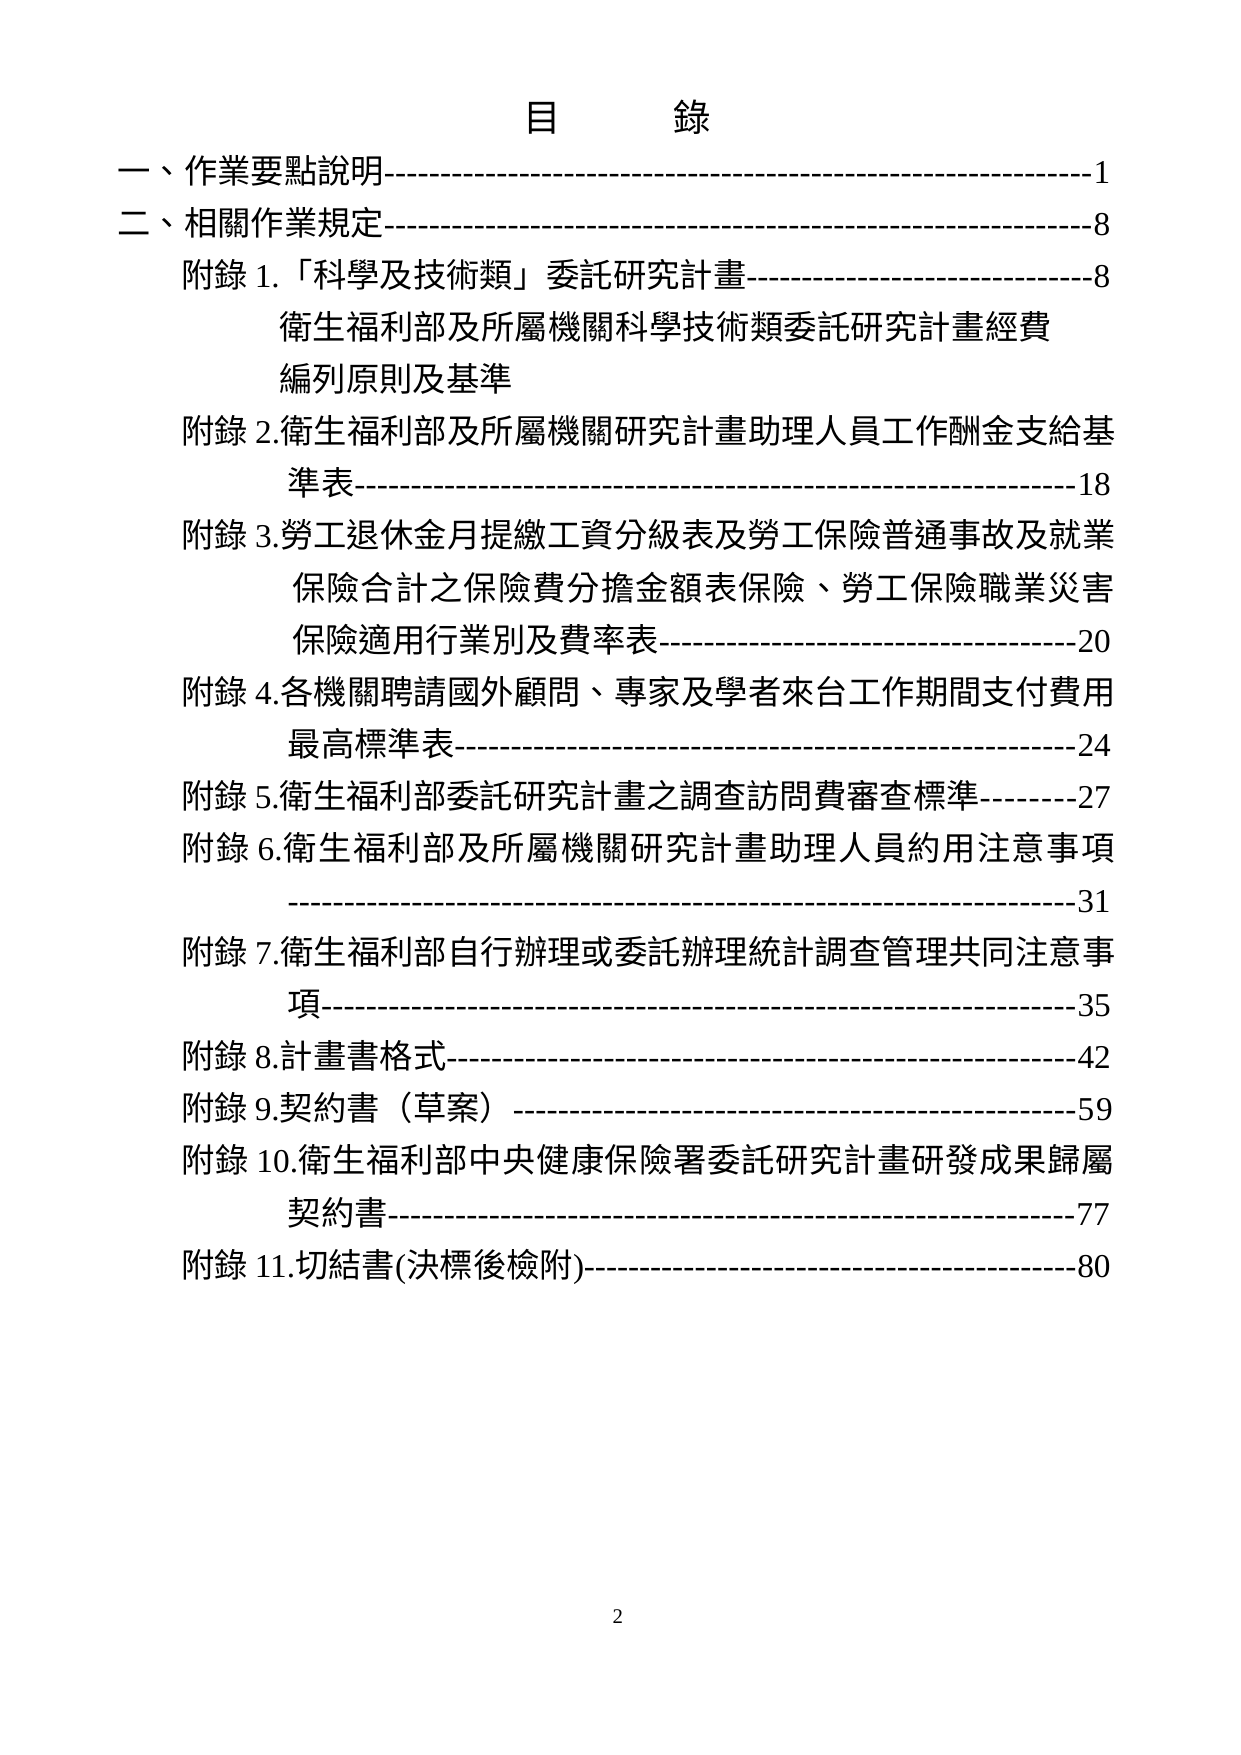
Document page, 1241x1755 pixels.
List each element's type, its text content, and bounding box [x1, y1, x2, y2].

text 附錄5.衛生福利部委託研究計畫之調查訪問費審查標準 27 [181, 767, 1117, 819]
text 附錄11.切結書(決標後檢附) 80 [181, 1235, 1117, 1287]
text 一、作業要點說明 1 [117, 142, 1117, 194]
text 附錄6.衛生福利部及所屬機關研究計畫助理人員約用注意事項 31 [181, 819, 1117, 923]
text 附錄4.各機關聘請國外顧問、專家及學者來台工作期間支付費用最高標準表 24 [181, 662, 1117, 767]
text 附錄8.計畫書格式 42 [181, 1027, 1117, 1079]
text 目 錄 [117, 89, 1117, 142]
text 二、相關作業規定 8 [117, 194, 1117, 246]
text 附錄3.勞工退休金月提繳工資分級表及勞工保險普通事故及就業保險合計之保險費分擔金額表保險、勞工保險職業災害保險適用行業別及費率表 20 [181, 506, 1117, 662]
text 衛生福利部及所屬機關科學技術類委託研究計畫經費編列原則及基準 [279, 298, 1053, 402]
text 附錄9.契約書（草案） 59 [181, 1079, 1117, 1131]
text 附錄7.衛生福利部自行辦理或委託辦理統計調查管理共同注意事項 35 [181, 923, 1117, 1027]
text 附錄2.衛生福利部及所屬機關研究計畫助理人員工作酬金支給基準表 18 [181, 402, 1117, 506]
text 附錄10.衛生福利部中央健康保險署委託研究計畫研發成果歸屬契約書 77 [181, 1131, 1117, 1235]
text 附錄1.「科學及技術類」委託研究計畫 8 [181, 246, 1117, 298]
